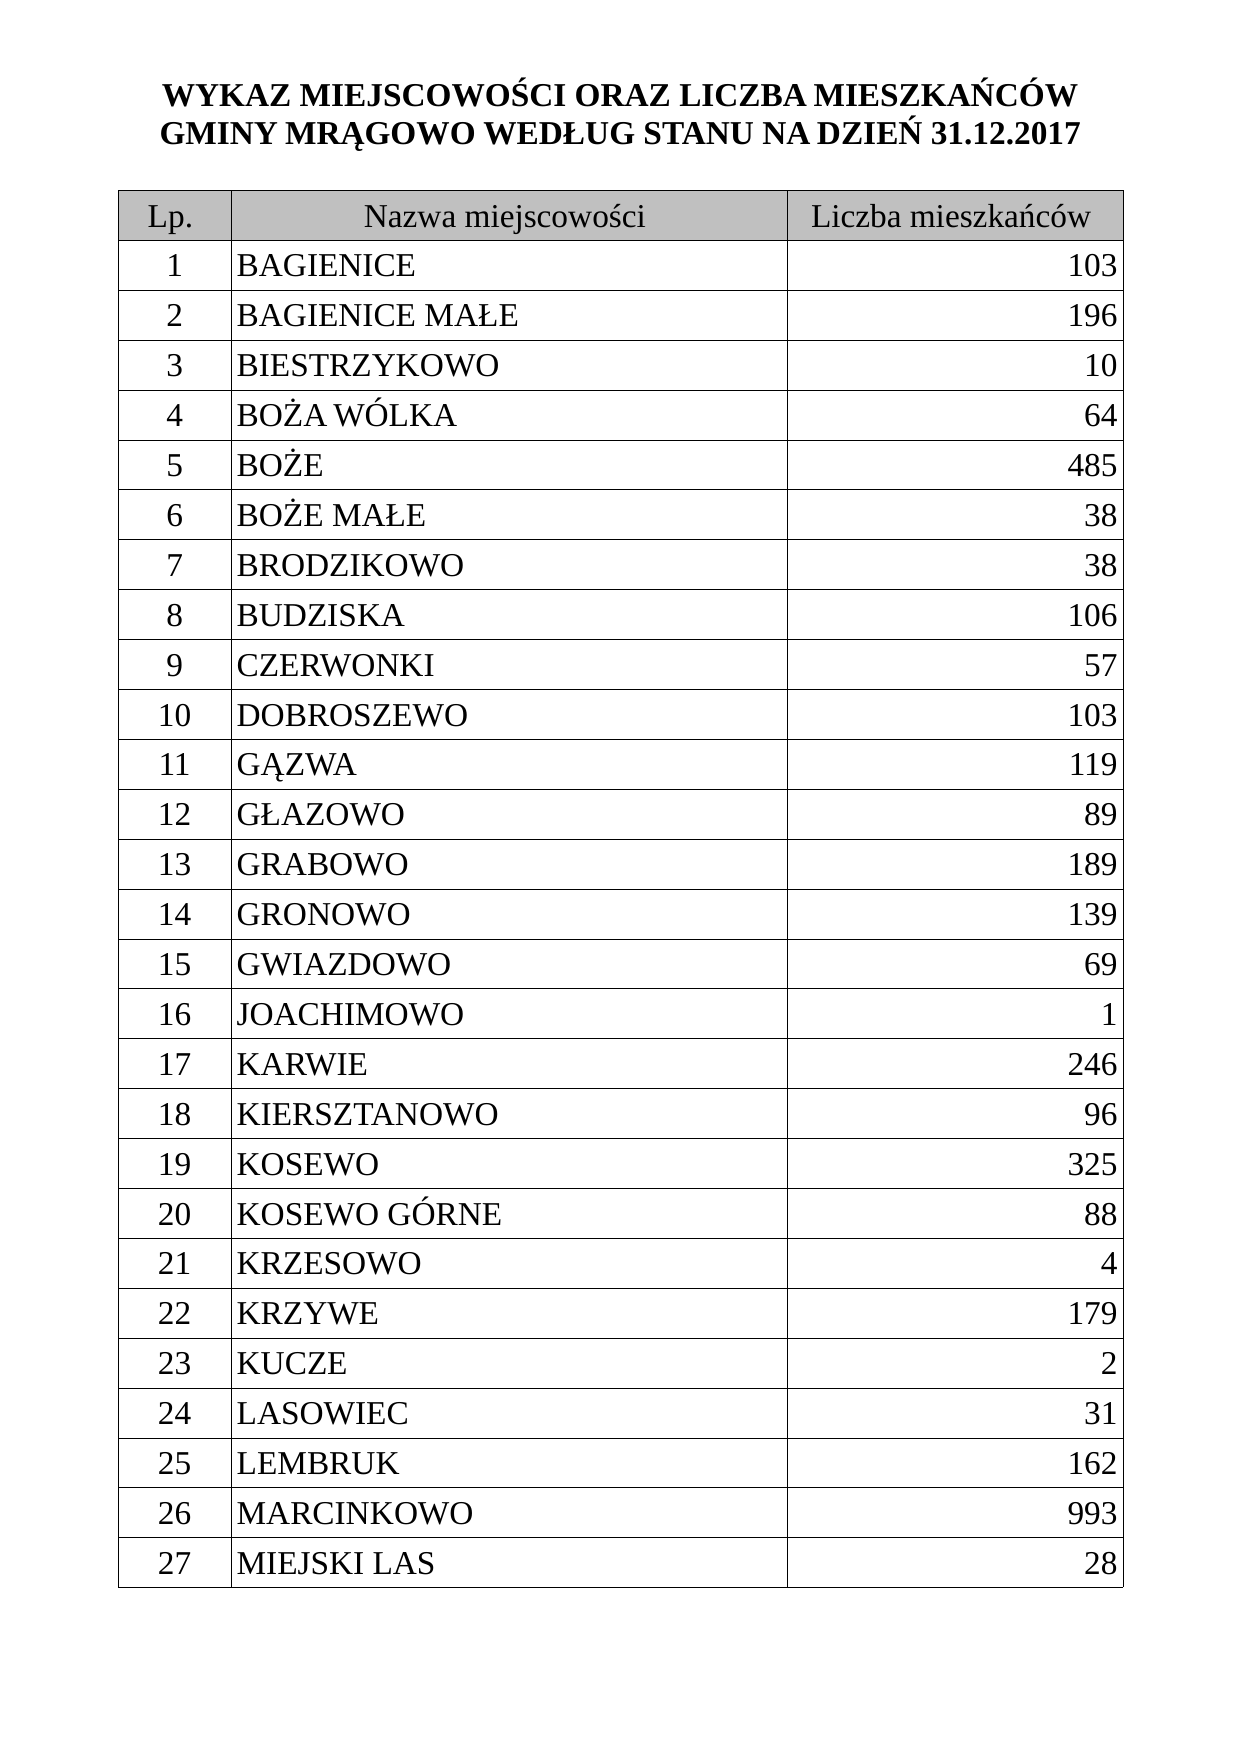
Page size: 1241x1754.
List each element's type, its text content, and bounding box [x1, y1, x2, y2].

table_cell 15 [119, 940, 231, 988]
table_cell 57 [788, 640, 1123, 689]
table_cell 16 [119, 989, 231, 1038]
table_cell 13 [119, 840, 231, 888]
text WYKAZ MIEJSCOWOŚCI ORAZ LICZBA MIESZKAŃCÓW GMINY MRĄGOWO WEDŁUG STANU NA DZIEŃ 31.12.2017 [118, 75, 1122, 152]
table_cell 179 [788, 1289, 1123, 1338]
table_cell 10 [119, 690, 231, 739]
table_cell DOBROSZEWO [232, 690, 787, 739]
table_cell 2 [119, 291, 231, 340]
table_cell JOACHIMOWO [232, 989, 787, 1038]
table_cell CZERWONKI [232, 640, 787, 689]
table_cell GĄZWA [232, 740, 787, 789]
table_cell BRODZIKOWO [232, 540, 787, 589]
table_cell KOSEWO [232, 1139, 787, 1188]
table_cell 5 [119, 441, 231, 489]
table_cell KUCZE [232, 1339, 787, 1387]
table_cell 119 [788, 740, 1123, 789]
table_cell 18 [119, 1089, 231, 1138]
table_cell 8 [119, 590, 231, 639]
table_cell BIESTRZYKOWO [232, 341, 787, 389]
table_cell 89 [788, 790, 1123, 839]
table_cell BOŻE [232, 441, 787, 489]
table_cell KRZESOWO [232, 1239, 787, 1288]
table_cell 3 [119, 341, 231, 389]
table_cell 69 [788, 940, 1123, 988]
table_cell 196 [788, 291, 1123, 340]
table_cell 103 [788, 241, 1123, 290]
table_cell 20 [119, 1189, 231, 1238]
table_cell 27 [119, 1538, 231, 1587]
table_cell 17 [119, 1039, 231, 1088]
table_cell 189 [788, 840, 1123, 888]
table_cell 1 [119, 241, 231, 290]
table_cell 4 [119, 391, 231, 439]
table_cell 19 [119, 1139, 231, 1188]
table_cell 64 [788, 391, 1123, 439]
table_cell BAGIENICE MAŁE [232, 291, 787, 340]
table_cell 325 [788, 1139, 1123, 1188]
table_cell 38 [788, 540, 1123, 589]
table_cell 4 [788, 1239, 1123, 1288]
table_cell 6 [119, 490, 231, 539]
table_cell 1 [788, 989, 1123, 1038]
table_cell KIERSZTANOWO [232, 1089, 787, 1138]
table_cell 11 [119, 740, 231, 789]
table_cell 2 [788, 1339, 1123, 1387]
table_cell 10 [788, 341, 1123, 389]
table_cell BAGIENICE [232, 241, 787, 290]
table_cell GWIAZDOWO [232, 940, 787, 988]
table_cell KRZYWE [232, 1289, 787, 1338]
table_cell 7 [119, 540, 231, 589]
table_cell 28 [788, 1538, 1123, 1587]
table_cell 9 [119, 640, 231, 689]
table_cell 96 [788, 1089, 1123, 1138]
table_cell LEMBRUK [232, 1439, 787, 1487]
table_cell KOSEWO GÓRNE [232, 1189, 787, 1238]
table_cell 24 [119, 1389, 231, 1437]
table_cell GŁAZOWO [232, 790, 787, 839]
table_cell GRABOWO [232, 840, 787, 888]
table_cell 162 [788, 1439, 1123, 1487]
table_header Liczba mieszkańców [788, 191, 1123, 240]
table_cell 21 [119, 1239, 231, 1288]
table_cell 38 [788, 490, 1123, 539]
table_header Lp. [119, 191, 231, 240]
table_cell 106 [788, 590, 1123, 639]
table_cell MARCINKOWO [232, 1488, 787, 1537]
table_cell 26 [119, 1488, 231, 1537]
table_cell 993 [788, 1488, 1123, 1537]
table_cell 14 [119, 890, 231, 938]
table_cell BOŻA WÓLKA [232, 391, 787, 439]
table_cell 25 [119, 1439, 231, 1487]
table_cell LASOWIEC [232, 1389, 787, 1437]
table_cell 22 [119, 1289, 231, 1338]
table_cell 103 [788, 690, 1123, 739]
table_cell 88 [788, 1189, 1123, 1238]
table_header Nazwa miejscowości [232, 191, 787, 240]
table_cell BUDZISKA [232, 590, 787, 639]
table_cell 12 [119, 790, 231, 839]
table_cell BOŻE MAŁE [232, 490, 787, 539]
table_cell 139 [788, 890, 1123, 938]
table_cell GRONOWO [232, 890, 787, 938]
table_cell 31 [788, 1389, 1123, 1437]
table_cell KARWIE [232, 1039, 787, 1088]
table_cell 23 [119, 1339, 231, 1387]
table_cell MIEJSKI LAS [232, 1538, 787, 1587]
table_cell 485 [788, 441, 1123, 489]
table_cell 246 [788, 1039, 1123, 1088]
